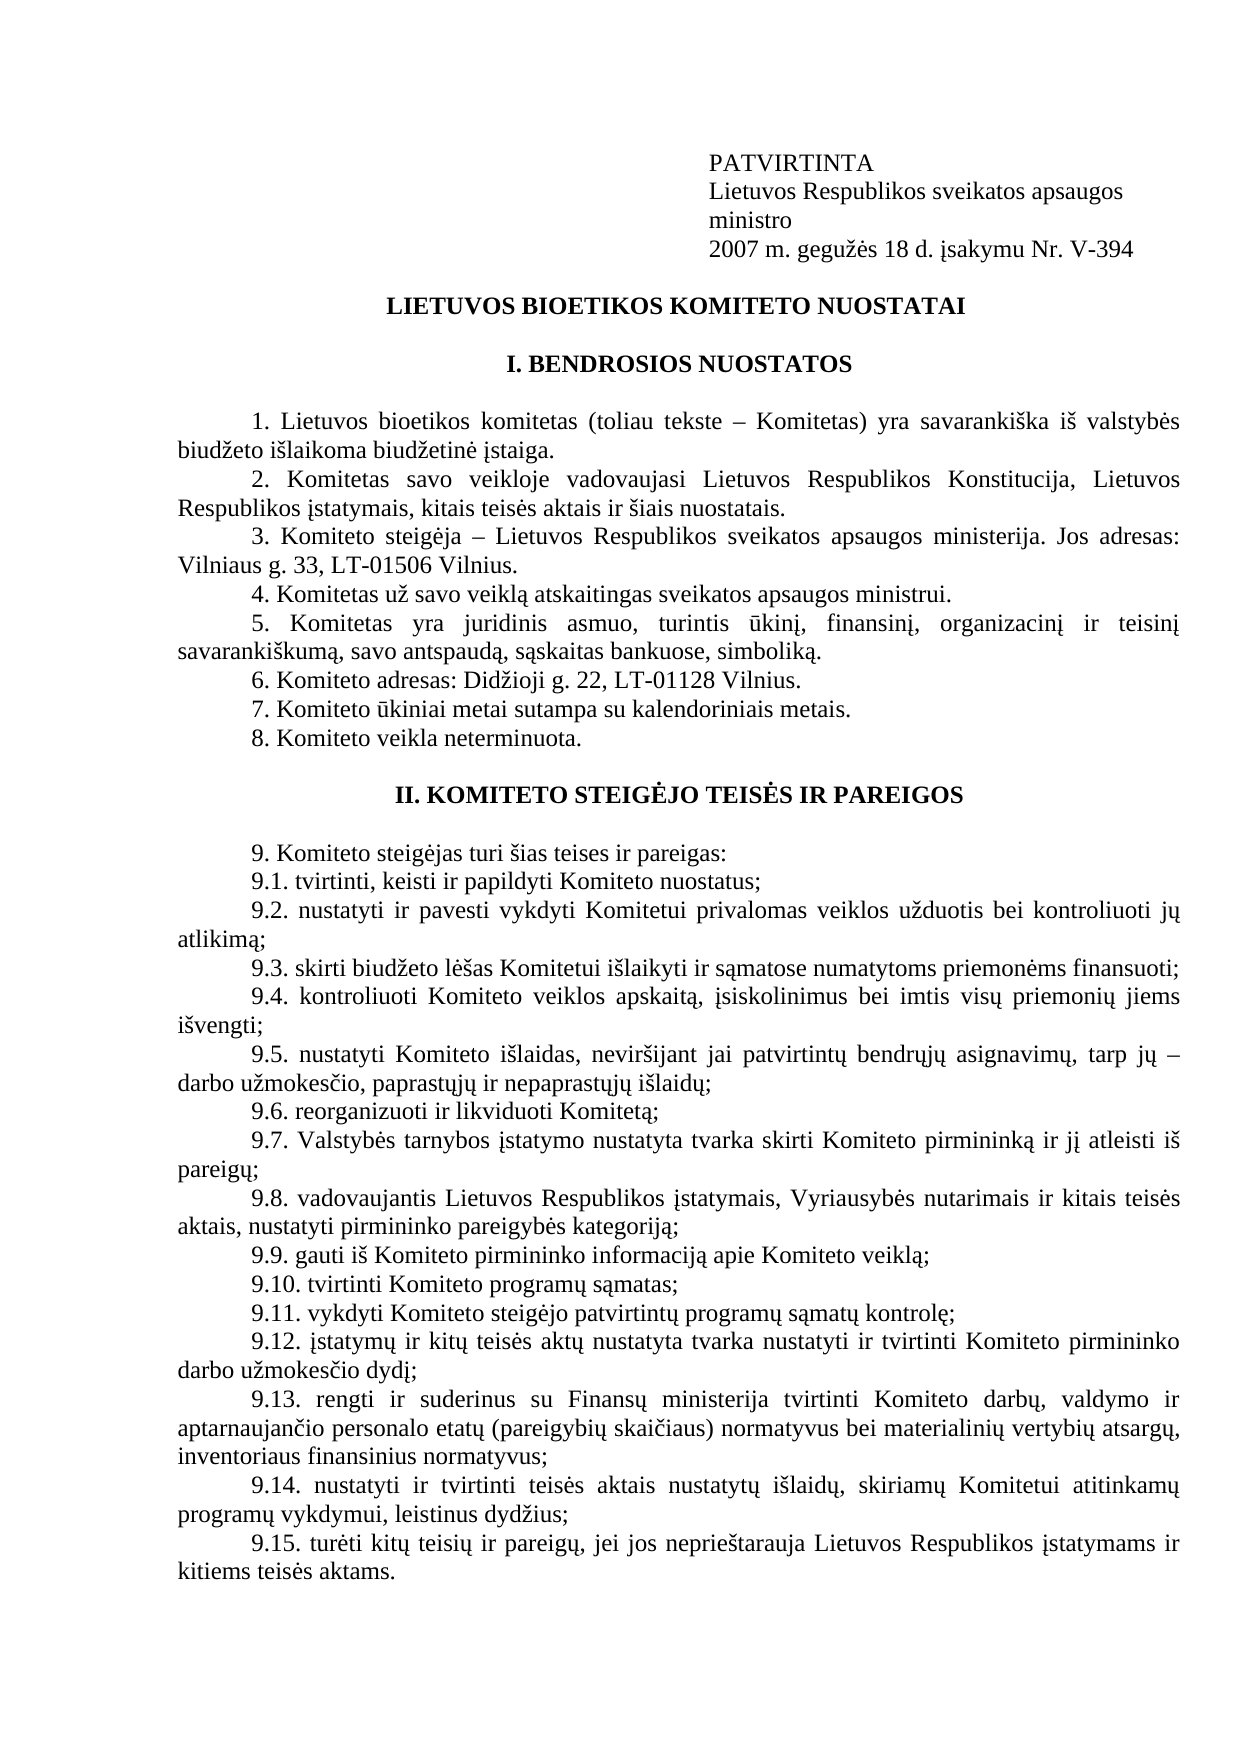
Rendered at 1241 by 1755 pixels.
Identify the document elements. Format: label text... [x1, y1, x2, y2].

text 1. Lietuvos bioetikos komitetas (toliau tekste – Komitetas) yra savarankiška iš valstybės biudžeto išlaikoma biudžetinė įstaiga. [177, 406, 1181, 464]
text 9.7. Valstybės tarnybos įstatymo nustatyta tvarka skirti Komiteto pirmininką ir jį atleisti iš pareigų; [177, 1125, 1181, 1183]
text 9.4. kontroliuoti Komiteto veiklos apskaitą, įsiskolinimus bei imtis visų priemonių jiems išvengti; [177, 981, 1181, 1039]
text 9.5. nustatyti Komiteto išlaidas, neviršijant jai patvirtintų bendrųjų asignavimų, tarp jų – darbo užmokesčio, paprastųjų ir nepaprastųjų išlaidų; [177, 1039, 1181, 1096]
text 9.10. tvirtinti Komiteto programų sąmatas; [177, 1269, 1181, 1298]
text 9.8. vadovaujantis Lietuvos Respublikos įstatymais, Vyriausybės nutarimais ir kitais teisės aktais, nustatyti pirmininko pareigybės kategoriją; [177, 1183, 1181, 1240]
text ministro [177, 205, 1181, 234]
text 9.6. reorganizuoti ir likviduoti Komitetą; [177, 1096, 1181, 1125]
text 2. Komitetas savo veikloje vadovaujasi Lietuvos Respublikos Konstitucija, Lietuvos Respublikos įstatymais, kitais teisės aktais ir šiais nuostatais. [177, 464, 1181, 521]
text 9.12. įstatymų ir kitų teisės aktų nustatyta tvarka nustatyti ir tvirtinti Komiteto pirmininko darbo užmokesčio dydį; [177, 1326, 1181, 1384]
text PATVIRTINTA [177, 148, 1181, 176]
text 9.13. rengti ir suderinus su Finansų ministerija tvirtinti Komiteto darbų, valdymo ir aptarnaujančio personalo etatų (pareigybių skaičiaus) normatyvus bei materialinių vertybių atsargų, inventoriaus finansinius normatyvus; [177, 1384, 1181, 1470]
text II. KOMITETO STEIGĖJO TEISĖS IR PAREIGOS [177, 780, 1181, 809]
text 7. Komiteto ūkiniai metai sutampa su kalendoriniais metais. [177, 694, 1181, 723]
text 2007 m. gegužės 18 d. įsakymu Nr. V-394 [177, 234, 1181, 263]
text 9.14. nustatyti ir tvirtinti teisės aktais nustatytų išlaidų, skiriamų Komitetui atitinkamų programų vykdymui, leistinus dydžius; [177, 1470, 1181, 1528]
text 3. Komiteto steigėja – Lietuvos Respublikos sveikatos apsaugos ministerija. Jos adresas: Vilniaus g. 33, LT-01506 Vilnius. [177, 521, 1181, 579]
text 9.11. vykdyti Komiteto steigėjo patvirtintų programų sąmatų kontrolę; [177, 1298, 1181, 1326]
text 9.1. tvirtinti, keisti ir papildyti Komiteto nuostatus; [177, 866, 1181, 895]
text LIETUVOS BIOETIKOS KOMITETO NUOSTATAI [177, 291, 1181, 320]
text 9.3. skirti biudžeto lėšas Komitetui išlaikyti ir sąmatose numatytoms priemonėms finansuoti; [177, 953, 1181, 981]
text I. BENDROSIOS NUOSTATOS [177, 349, 1181, 378]
text 8. Komiteto veikla neterminuota. [177, 723, 1181, 751]
text 5. Komitetas yra juridinis asmuo, turintis ūkinį, finansinį, organizacinį ir teisinį savarankiškumą, savo antspaudą, sąskaitas bankuose, simboliką. [177, 608, 1181, 665]
text 9.15. turėti kitų teisių ir pareigų, jei jos neprieštarauja Lietuvos Respublikos įstatymams ir kitiems teisės aktams. [177, 1528, 1181, 1585]
text 9.9. gauti iš Komiteto pirmininko informaciją apie Komiteto veiklą; [177, 1240, 1181, 1269]
text 4. Komitetas už savo veiklą atskaitingas sveikatos apsaugos ministrui. [177, 579, 1181, 608]
text Lietuvos Respublikos sveikatos apsaugos [177, 176, 1181, 205]
text 9. Komiteto steigėjas turi šias teises ir pareigas: [177, 838, 1181, 866]
text 9.2. nustatyti ir pavesti vykdyti Komitetui privalomas veiklos užduotis bei kontroliuoti jų atlikimą; [177, 895, 1181, 953]
text 6. Komiteto adresas: Didžioji g. 22, LT-01128 Vilnius. [177, 665, 1181, 694]
